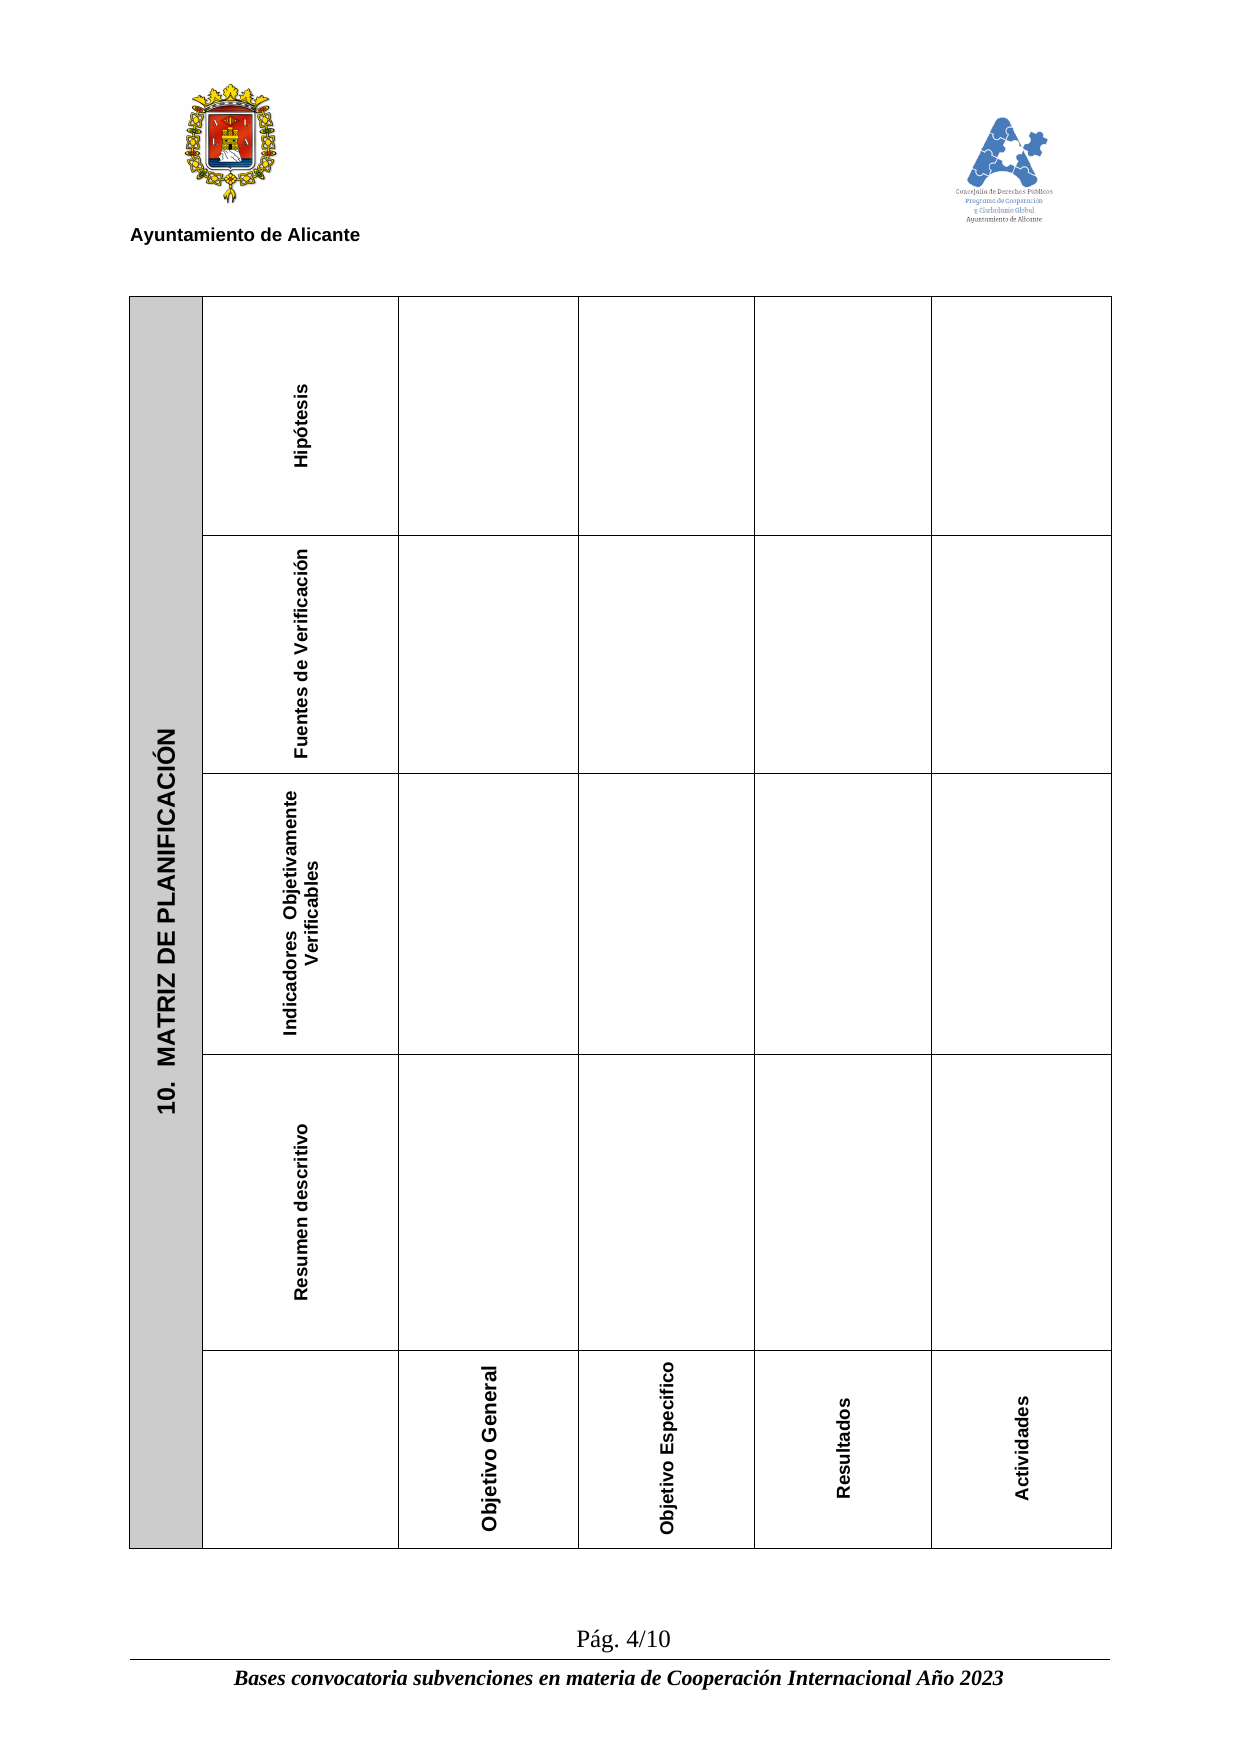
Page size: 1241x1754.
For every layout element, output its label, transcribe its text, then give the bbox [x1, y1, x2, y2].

table_cell [579, 536, 754, 773]
table_cell [399, 1055, 578, 1350]
table_header 10. MATRIZ DE PLANIFICACIÓN [130, 297, 202, 1548]
table_cell Objetivo General [399, 1351, 578, 1548]
table_header [755, 297, 931, 534]
table_cell [399, 774, 578, 1054]
table_cell [399, 536, 578, 773]
table_header [399, 297, 578, 534]
table_cell [755, 536, 931, 773]
table_cell [932, 1055, 1111, 1350]
table_cell [755, 1055, 931, 1350]
table_cell Resumen descritivo [203, 1055, 398, 1350]
table_header [579, 297, 754, 534]
table_cell Indicadores Objetivamente Verificables [203, 774, 398, 1054]
table_cell [579, 774, 754, 1054]
table_cell Resultados [755, 1351, 931, 1548]
picture [177, 81, 285, 207]
table_cell [579, 1055, 754, 1350]
table_cell Objetivo Especifico [579, 1351, 754, 1548]
table_cell [203, 1351, 398, 1548]
table_cell [755, 774, 931, 1054]
table_header Hipótesis [203, 297, 398, 534]
table_header [932, 297, 1111, 534]
table_cell [932, 536, 1111, 773]
table_cell [932, 774, 1111, 1054]
table_cell Fuentes de Verificación [203, 536, 398, 773]
table_cell Actividades [932, 1351, 1111, 1548]
picture [940, 104, 1071, 236]
